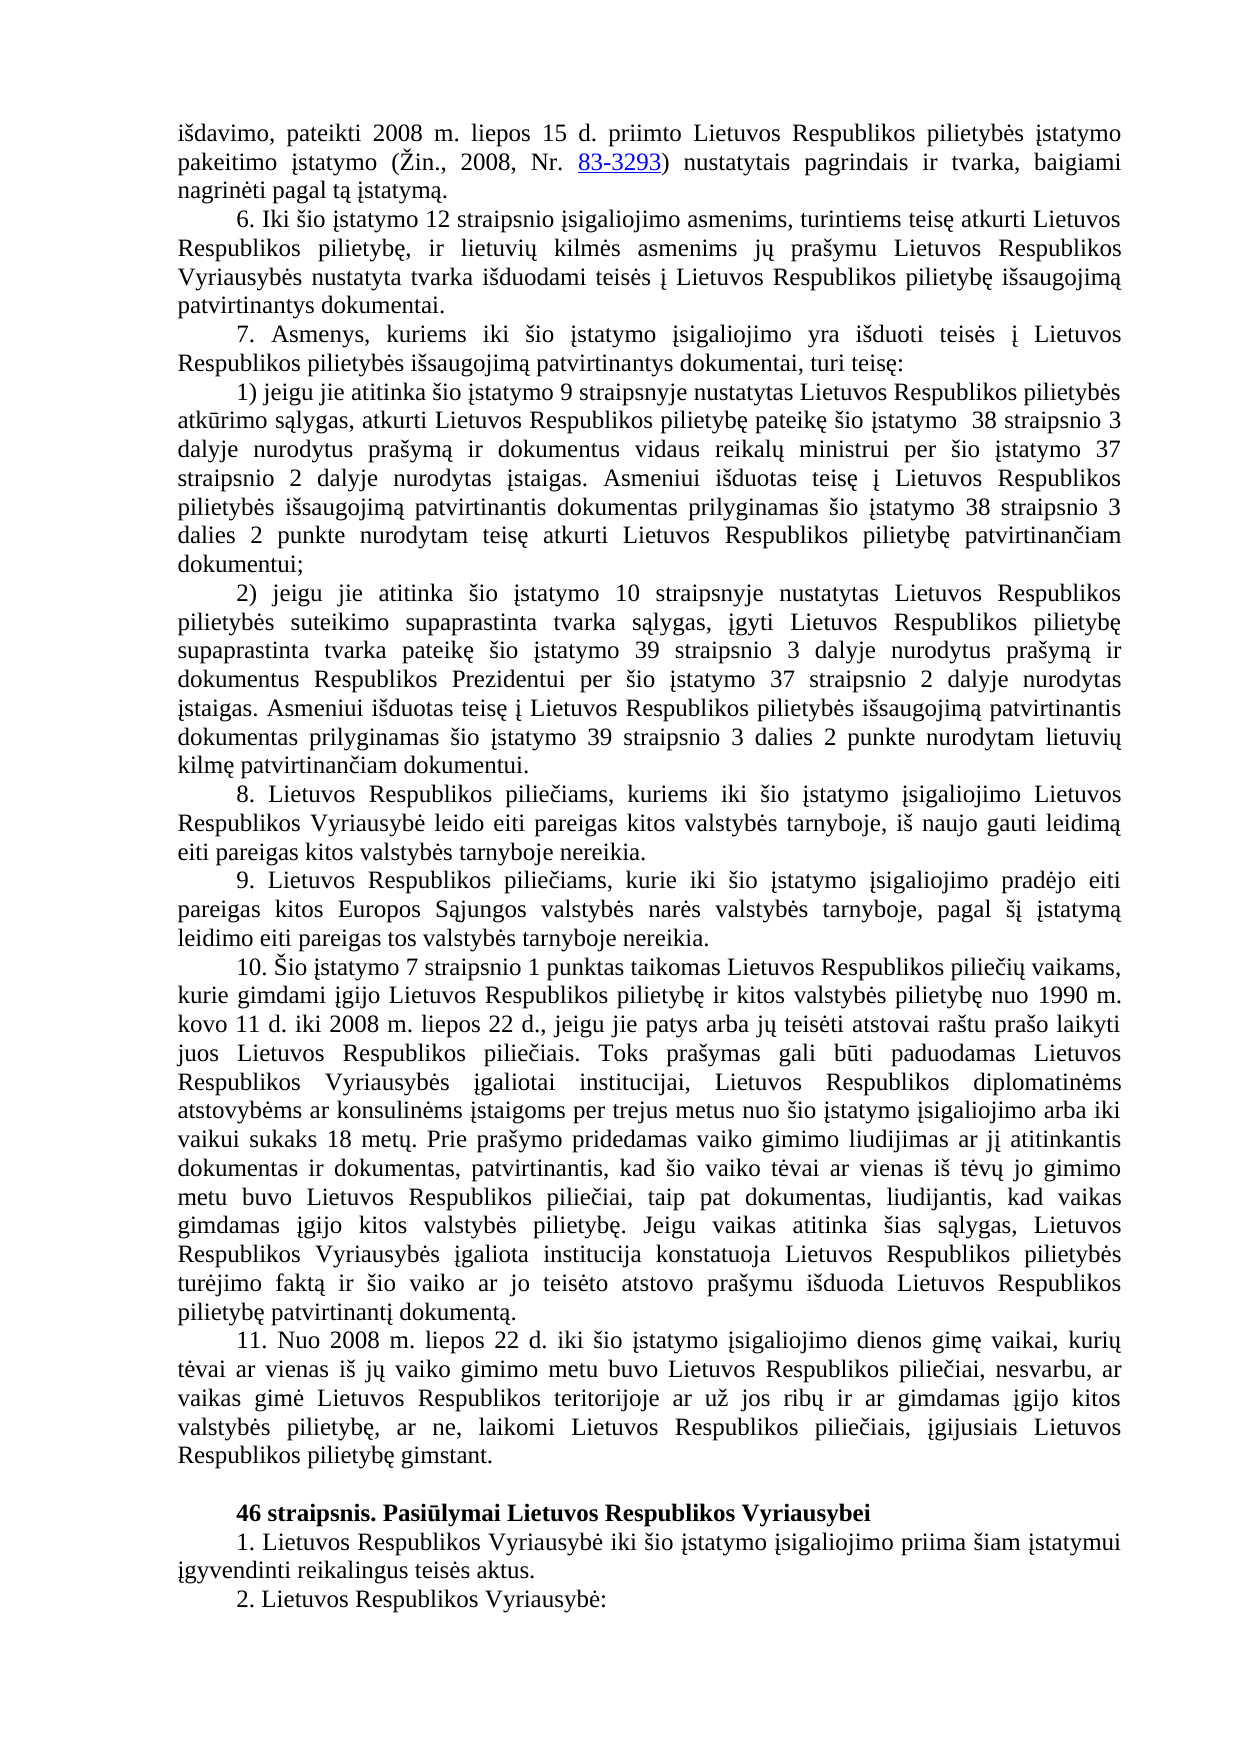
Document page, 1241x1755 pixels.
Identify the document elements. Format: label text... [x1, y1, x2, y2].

text 1. Lietuvos Respublikos Vyriausybė iki šio įstatymo įsigaliojimo priima šiam įstatymui įgyvendinti reikalingus teisės aktus. [177, 1527, 1122, 1584]
text 46 straipsnis. Pasiūlymai Lietuvos Respublikos Vyriausybei [177, 1498, 1122, 1527]
text 2. Lietuvos Respublikos Vyriausybė: [177, 1584, 1122, 1613]
text išdavimo, pateikti 2008 m. liepos 15 d. priimto Lietuvos Respublikos pilietybės įstatymo pakeitimo įstatymo (Žin., 2008, Nr. 83-3293) nustatytais pagrindais ir tvarka, baigiami nagrinėti pagal tą įstatymą. [177, 118, 1122, 204]
text 11. Nuo 2008 m. liepos 22 d. iki šio įstatymo įsigaliojimo dienos gimę vaikai, kurių tėvai ar vienas iš jų vaiko gimimo metu buvo Lietuvos Respublikos piliečiai, nesvarbu, ar vaikas gimė Lietuvos Respublikos teritorijoje ar už jos ribų ir ar gimdamas įgijo kitos valstybės pilietybę, ar ne, laikomi Lietuvos Respublikos piliečiais, įgijusiais Lietuvos Respublikos pilietybę gimstant. [177, 1326, 1122, 1469]
text 10. Šio įstatymo 7 straipsnio 1 punktas taikomas Lietuvos Respublikos piliečių vaikams, kurie gimdami įgijo Lietuvos Respublikos pilietybę ir kitos valstybės pilietybę nuo 1990 m. kovo 11 d. iki 2008 m. liepos 22 d., jeigu jie patys arba jų teisėti atstovai raštu prašo laikyti juos Lietuvos Respublikos piliečiais. Toks prašymas gali būti paduodamas Lietuvos Respublikos Vyriausybės įgaliotai institucijai, Lietuvos Respublikos diplomatinėms atstovybėms ar konsulinėms įstaigoms per trejus metus nuo šio įstatymo įsigaliojimo arba iki vaikui sukaks 18 metų. Prie prašymo pridedamas vaiko gimimo liudijimas ar jį atitinkantis dokumentas ir dokumentas, patvirtinantis, kad šio vaiko tėvai ar vienas iš tėvų jo gimimo metu buvo Lietuvos Respublikos piliečiai, taip pat dokumentas, liudijantis, kad vaikas gimdamas įgijo kitos valstybės pilietybę. Jeigu vaikas atitinka šias sąlygas, Lietuvos Respublikos Vyriausybės įgaliota institucija konstatuoja Lietuvos Respublikos pilietybės turėjimo faktą ir šio vaiko ar jo teisėto atstovo prašymu išduoda Lietuvos Respublikos pilietybę patvirtinantį dokumentą. [177, 952, 1122, 1326]
text 8. Lietuvos Respublikos piliečiams, kuriems iki šio įstatymo įsigaliojimo Lietuvos Respublikos Vyriausybė leido eiti pareigas kitos valstybės tarnyboje, iš naujo gauti leidimą eiti pareigas kitos valstybės tarnyboje nereikia. [177, 779, 1122, 866]
text 7. Asmenys, kuriems iki šio įstatymo įsigaliojimo yra išduoti teisės į Lietuvos Respublikos pilietybės išsaugojimą patvirtinantys dokumentai, turi teisę: [177, 319, 1122, 377]
text 1) jeigu jie atitinka šio įstatymo 9 straipsnyje nustatytas Lietuvos Respublikos pilietybės atkūrimo sąlygas, atkurti Lietuvos Respublikos pilietybę pateikę šio įstatymo 38 straipsnio 3 dalyje nurodytus prašymą ir dokumentus vidaus reikalų ministrui per šio įstatymo 37 straipsnio 2 dalyje nurodytas įstaigas. Asmeniui išduotas teisę į Lietuvos Respublikos pilietybės išsaugojimą patvirtinantis dokumentas prilyginamas šio įstatymo 38 straipsnio 3 dalies 2 punkte nurodytam teisę atkurti Lietuvos Respublikos pilietybę patvirtinančiam dokumentui; [177, 377, 1122, 578]
text 6. Iki šio įstatymo 12 straipsnio įsigaliojimo asmenims, turintiems teisę atkurti Lietuvos Respublikos pilietybę, ir lietuvių kilmės asmenims jų prašymu Lietuvos Respublikos Vyriausybės nustatyta tvarka išduodami teisės į Lietuvos Respublikos pilietybę išsaugojimą patvirtinantys dokumentai. [177, 204, 1122, 319]
text 9. Lietuvos Respublikos piliečiams, kurie iki šio įstatymo įsigaliojimo pradėjo eiti pareigas kitos Europos Sąjungos valstybės narės valstybės tarnyboje, pagal šį įstatymą leidimo eiti pareigas tos valstybės tarnyboje nereikia. [177, 866, 1122, 952]
text 2) jeigu jie atitinka šio įstatymo 10 straipsnyje nustatytas Lietuvos Respublikos pilietybės suteikimo supaprastinta tvarka sąlygas, įgyti Lietuvos Respublikos pilietybę supaprastinta tvarka pateikę šio įstatymo 39 straipsnio 3 dalyje nurodytus prašymą ir dokumentus Respublikos Prezidentui per šio įstatymo 37 straipsnio 2 dalyje nurodytas įstaigas. Asmeniui išduotas teisę į Lietuvos Respublikos pilietybės išsaugojimą patvirtinantis dokumentas prilyginamas šio įstatymo 39 straipsnio 3 dalies 2 punkte nurodytam lietuvių kilmę patvirtinančiam dokumentui. [177, 578, 1122, 779]
